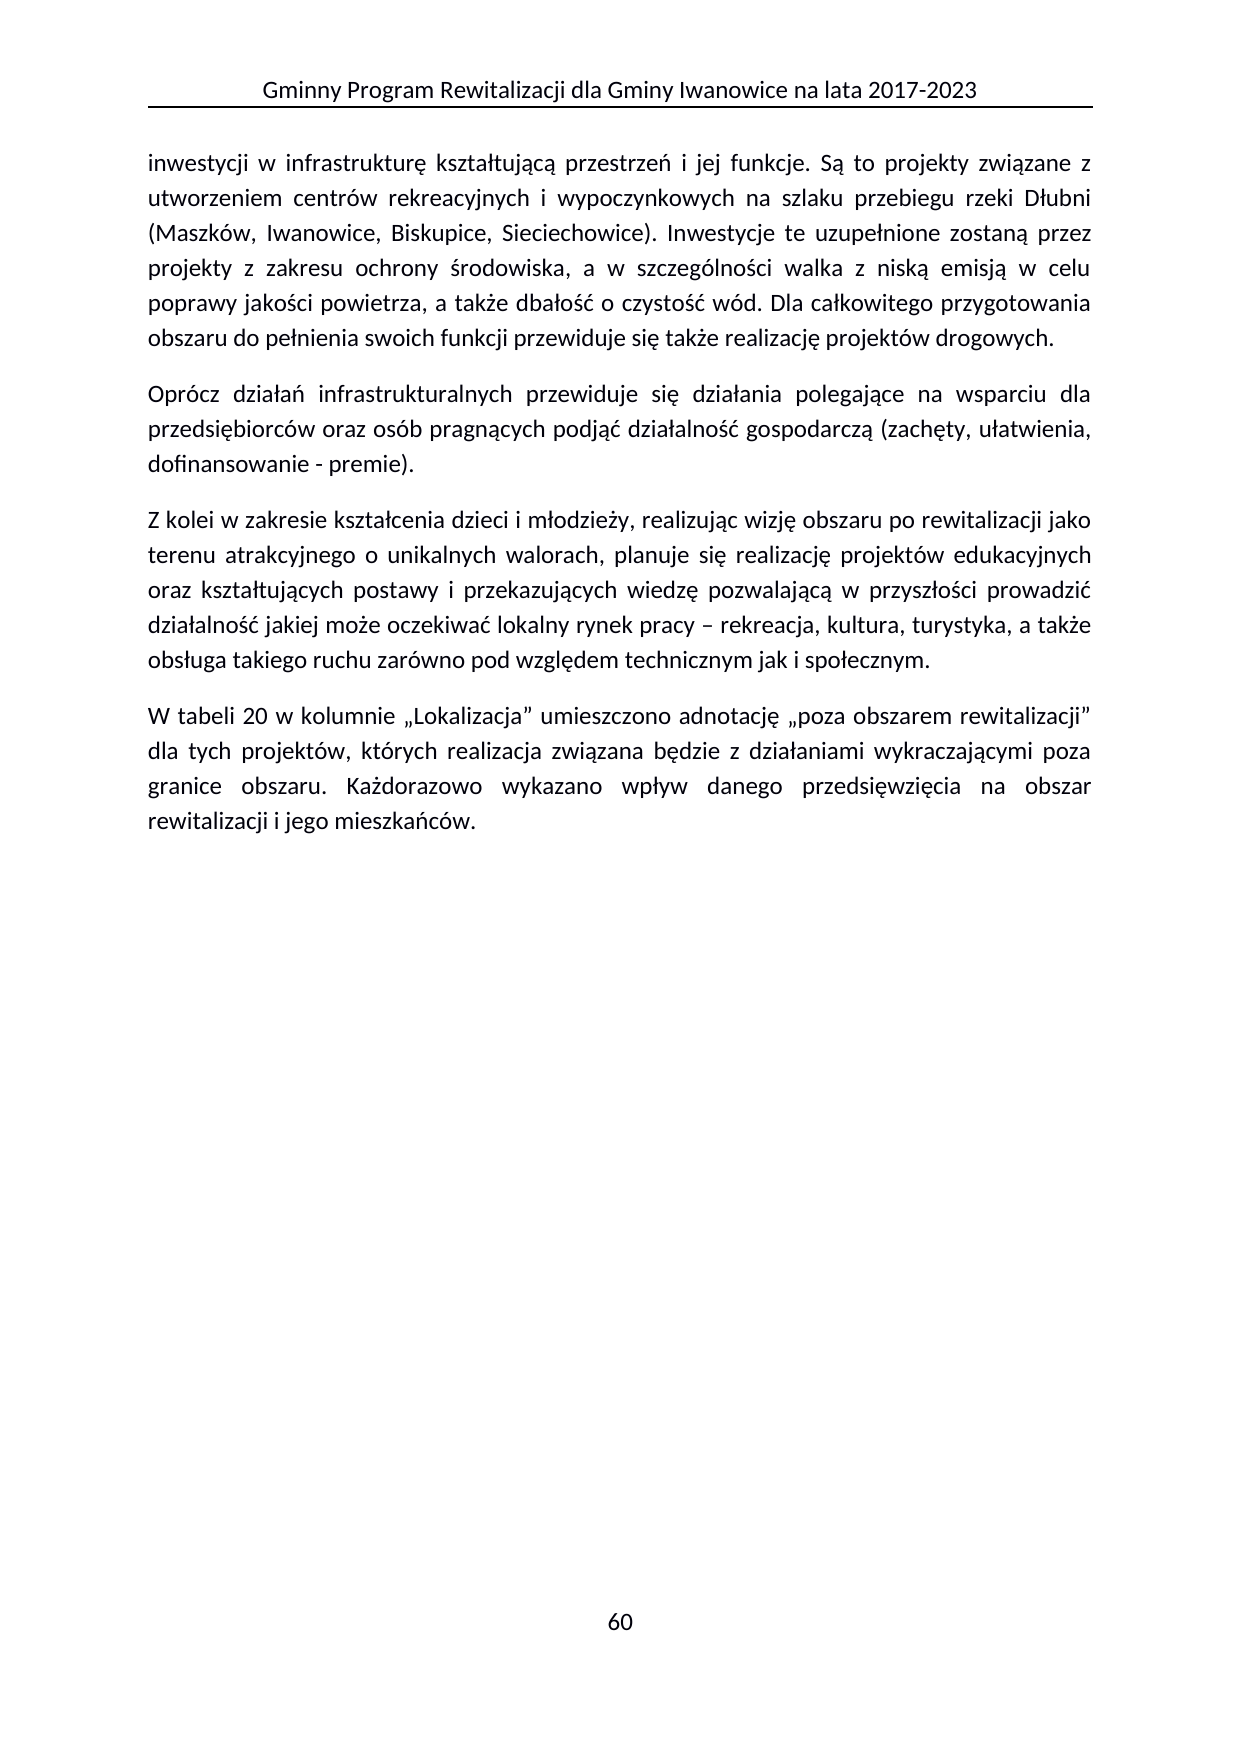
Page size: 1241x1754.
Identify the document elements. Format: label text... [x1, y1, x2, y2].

text W tabeli 20 w kolumnie „Lokalizacja” umieszczono adnotację „poza obszarem rewitalizacji” dla tych projektów, których realizacja związana będzie z działaniami wykraczającymi poza granice obszaru. Każdorazowo wykazano wpływ danego przedsięwzięcia na obszar rewitalizacji i jego mieszkańców. [148, 700, 1093, 836]
text inwestycji w infrastrukturę kształtującą przestrzeń i jej funkcje. Są to projekty związane z utworzeniem centrów rekreacyjnych i wypoczynkowych na szlaku przebiegu rzeki Dłubni (Maszków, Iwanowice, Biskupice, Sieciechowice). Inwestycje te uzupełnione zostaną przez projekty z zakresu ochrony środowiska, a w szczególności walka z niską emisją w celu poprawy jakości powietrza, a także dbałość o czystość wód. Dla całkowitego przygotowania obszaru do pełnienia swoich funkcji przewiduje się także realizację projektów drogowych. [148, 148, 1093, 353]
text Oprócz działań infrastrukturalnych przewiduje się działania polegające na wsparciu dla przedsiębiorców oraz osób pragnących podjąć działalność gospodarczą (zachęty, ułatwienia, dofinansowanie - premie). [148, 378, 1093, 479]
text Z kolei w zakresie kształcenia dzieci i młodzieży, realizując wizję obszaru po rewitalizacji jako terenu atrakcyjnego o unikalnych walorach, planuje się realizację projektów edukacyjnych oraz kształtujących postawy i przekazujących wiedzę pozwalającą w przyszłości prowadzić działalność jakiej może oczekiwać lokalny rynek pracy – rekreacja, kultura, turystyka, a także obsługa takiego ruchu zarówno pod względem technicznym jak i społecznym. [148, 504, 1093, 675]
